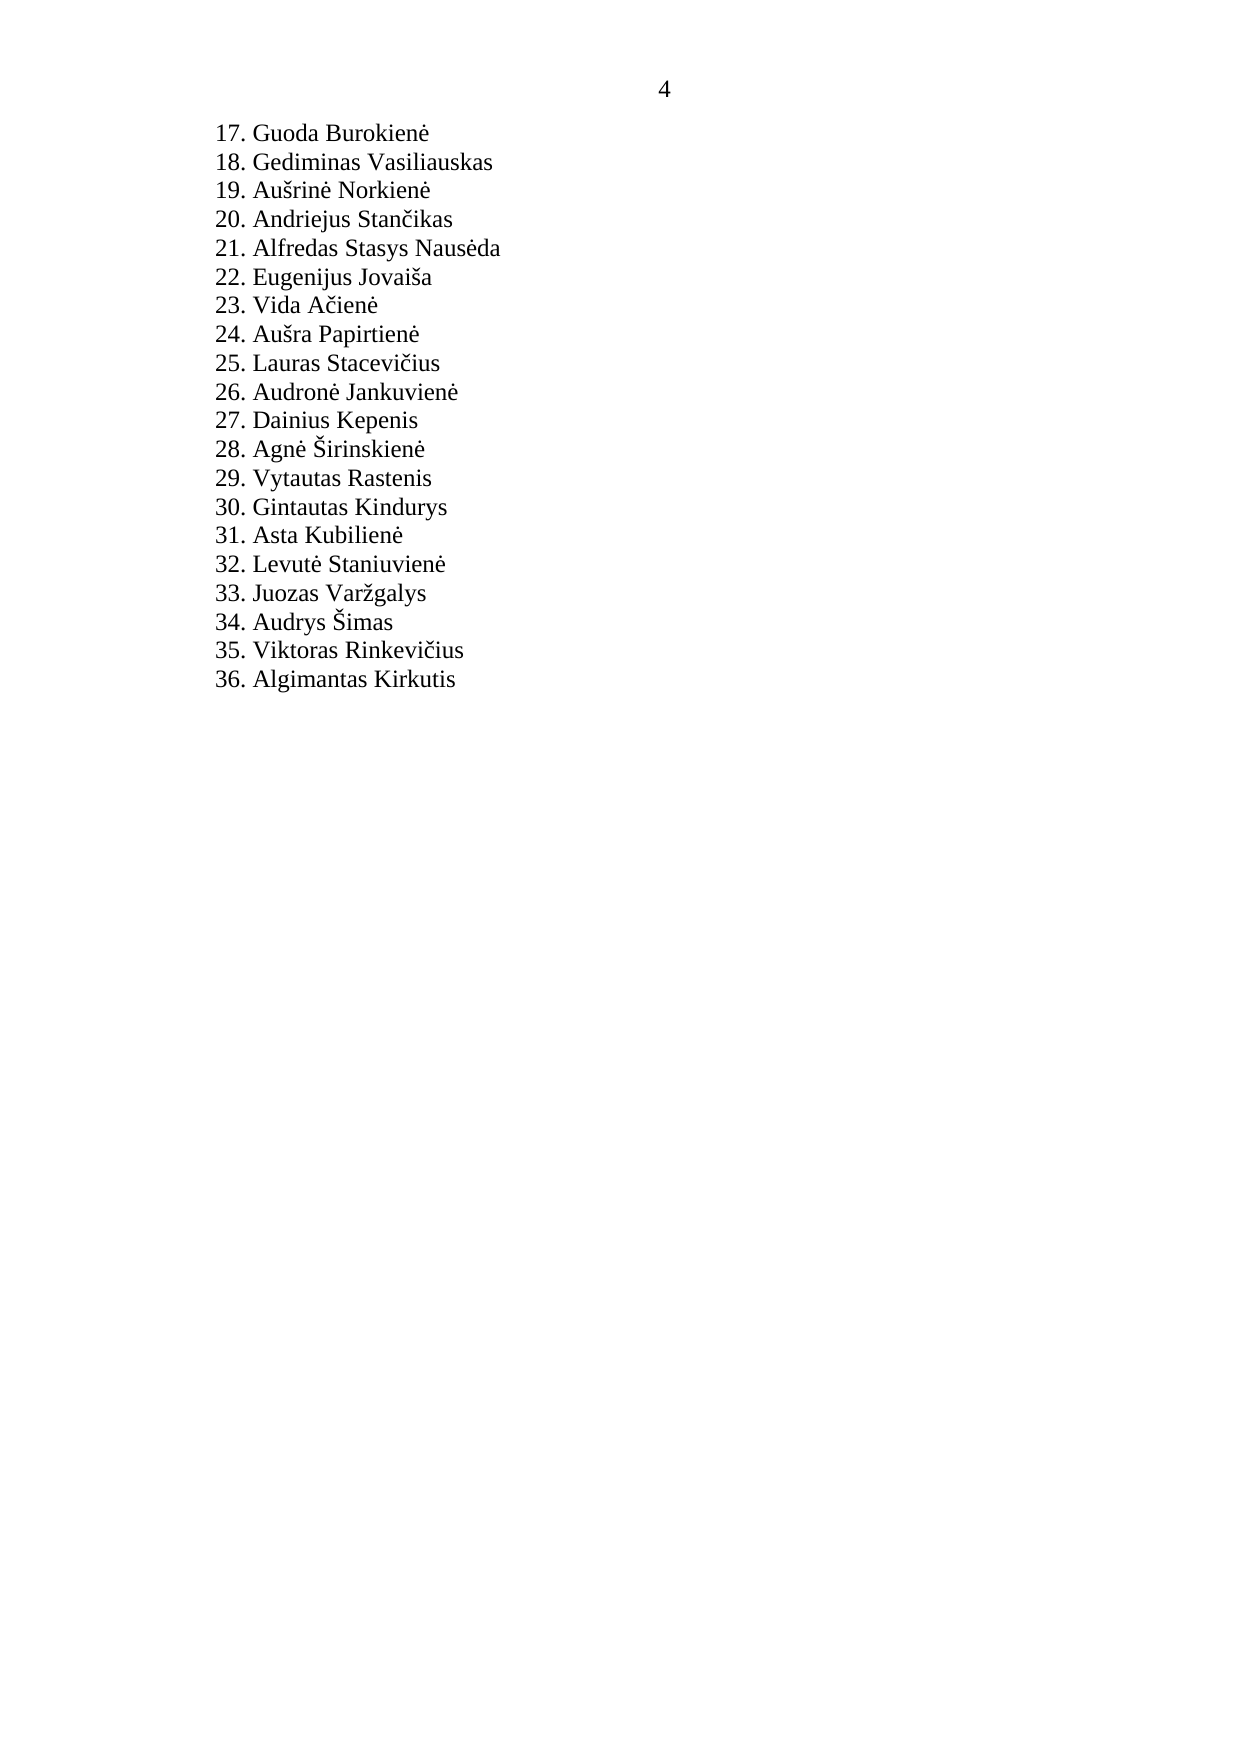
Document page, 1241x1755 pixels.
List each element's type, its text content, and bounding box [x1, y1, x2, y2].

text 31. Asta Kubilienė [215, 521, 1152, 549]
text 18. Gediminas Vasiliauskas [215, 147, 1152, 176]
text 28. Agnė Širinskienė [215, 434, 1152, 463]
text 26. Audronė Jankuvienė [215, 377, 1152, 406]
text 29. Vytautas Rastenis [215, 463, 1152, 492]
text 19. Aušrinė Norkienė [215, 176, 1152, 204]
text 21. Alfredas Stasys Nausėda [215, 233, 1152, 262]
text 36. Algimantas Kirkutis [215, 664, 1152, 693]
text 20. Andriejus Stančikas [215, 204, 1152, 233]
text 33. Juozas Varžgalys [215, 578, 1152, 607]
text 24. Aušra Papirtienė [215, 319, 1152, 348]
text 30. Gintautas Kindurys [215, 492, 1152, 521]
text 17. Guoda Burokienė [215, 118, 1152, 147]
text 23. Vida Ačienė [215, 291, 1152, 319]
text 27. Dainius Kepenis [215, 406, 1152, 434]
text 34. Audrys Šimas [215, 607, 1152, 636]
text 32. Levutė Staniuvienė [215, 549, 1152, 578]
text 35. Viktoras Rinkevičius [215, 636, 1152, 664]
text 22. Eugenijus Jovaiša [215, 262, 1152, 291]
text 25. Lauras Stacevičius [215, 348, 1152, 377]
